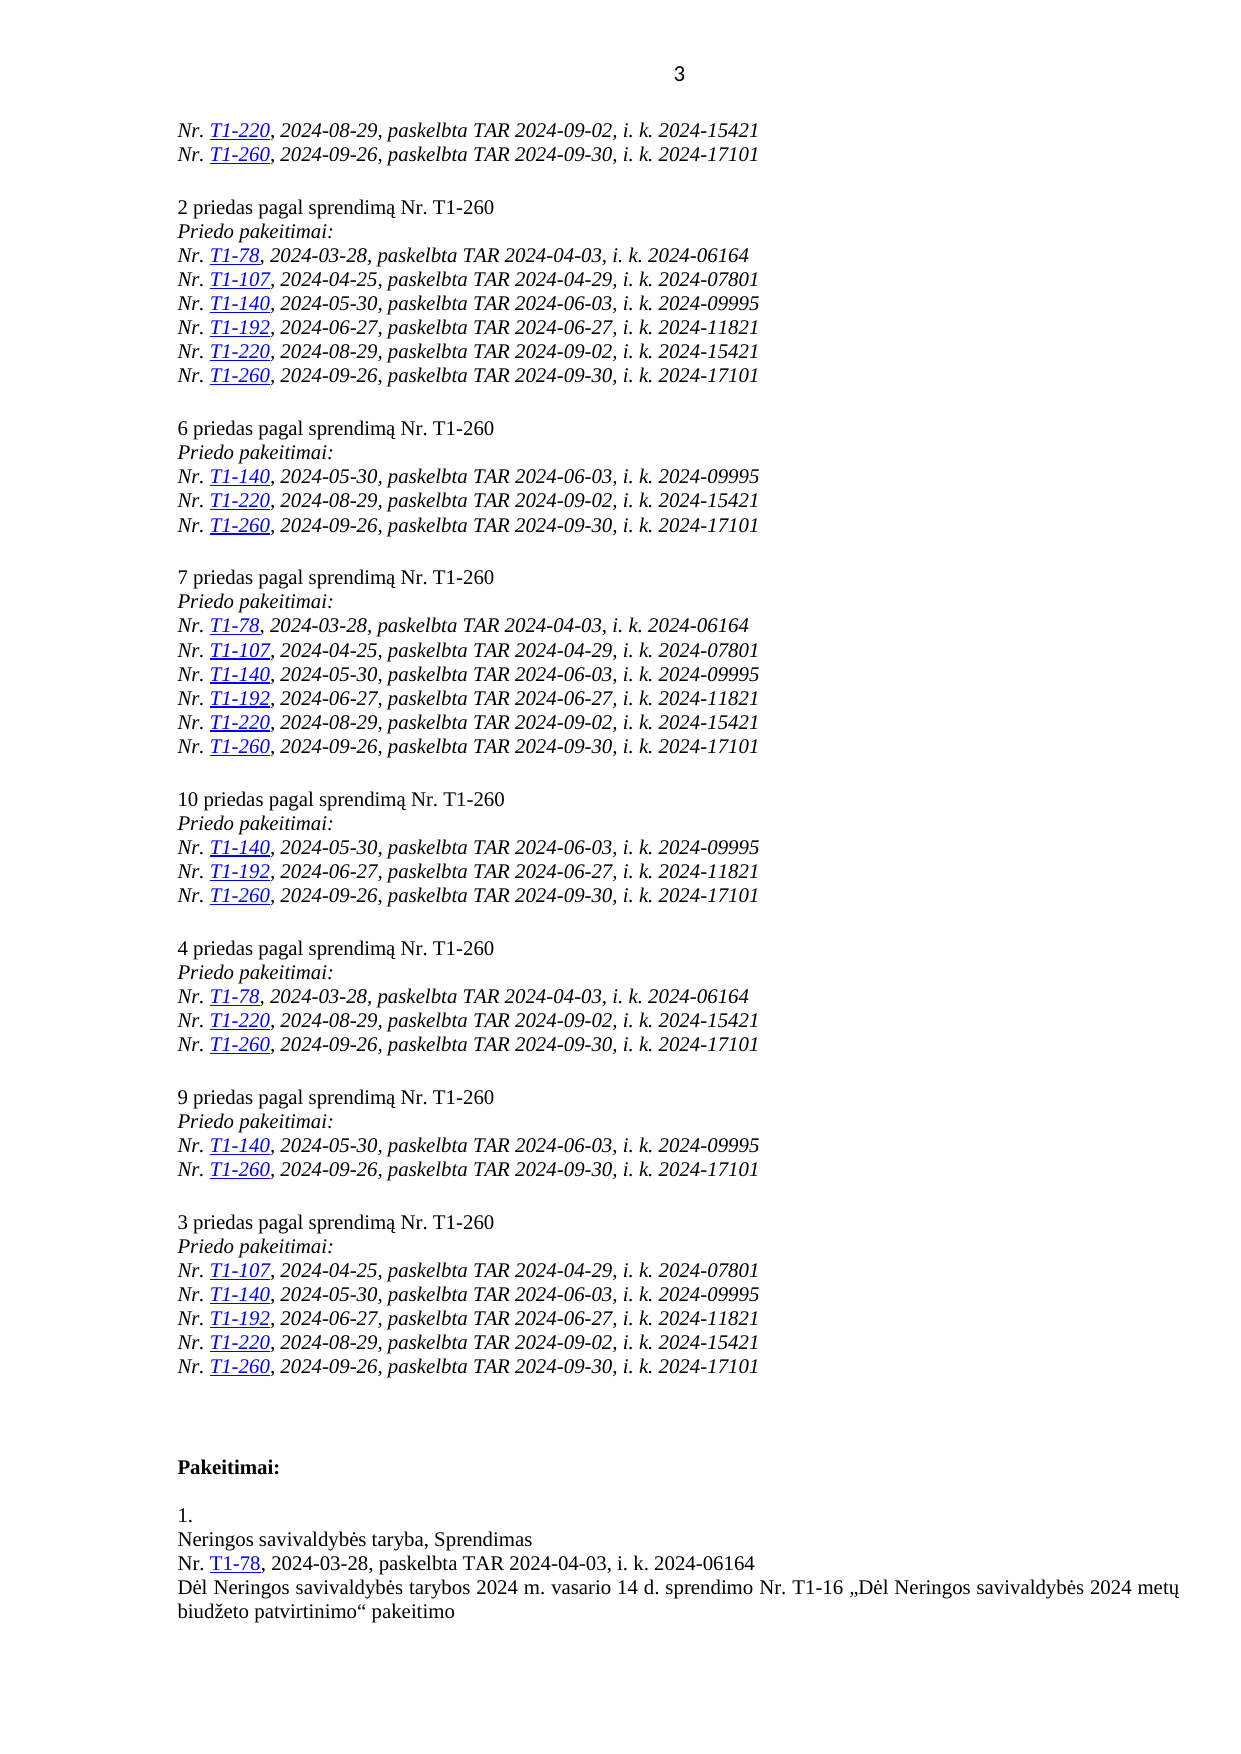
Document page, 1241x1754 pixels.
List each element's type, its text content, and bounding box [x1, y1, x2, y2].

text Nr. T1-260, 2024-09-26, paskelbta TAR 2024-09-30, i. k. 2024-17101 [177, 142, 1181, 166]
text Nr. T1-107, 2024-04-25, paskelbta TAR 2024-04-29, i. k. 2024-07801 [177, 637, 1181, 662]
text Nr. T1-107, 2024-04-25, paskelbta TAR 2024-04-29, i. k. 2024-07801 [177, 1258, 1181, 1282]
text Nr. T1-220, 2024-08-29, paskelbta TAR 2024-09-02, i. k. 2024-15421 [177, 710, 1181, 734]
text Nr. T1-140, 2024-05-30, paskelbta TAR 2024-06-03, i. k. 2024-09995 [177, 662, 1181, 686]
text Nr. T1-140, 2024-05-30, paskelbta TAR 2024-06-03, i. k. 2024-09995 [177, 464, 1181, 488]
text Nr. T1-260, 2024-09-26, paskelbta TAR 2024-09-30, i. k. 2024-17101 [177, 1032, 1181, 1056]
text 1. [177, 1503, 1181, 1527]
text Nr. T1-192, 2024-06-27, paskelbta TAR 2024-06-27, i. k. 2024-11821 [177, 686, 1181, 710]
text Nr. T1-220, 2024-08-29, paskelbta TAR 2024-09-02, i. k. 2024-15421 [177, 118, 1181, 142]
text 2 priedas pagal sprendimą Nr. T1-260 [177, 195, 1181, 219]
text Pakeitimai: [177, 1455, 1181, 1479]
text Priedo pakeitimai: [177, 1109, 1181, 1133]
text 3 priedas pagal sprendimą Nr. T1-260 [177, 1210, 1181, 1234]
text Priedo pakeitimai: [177, 589, 1181, 613]
text Priedo pakeitimai: [177, 960, 1181, 984]
text 10 priedas pagal sprendimą Nr. T1-260 [177, 787, 1181, 811]
text Priedo pakeitimai: [177, 440, 1181, 464]
text Nr. T1-140, 2024-05-30, paskelbta TAR 2024-06-03, i. k. 2024-09995 [177, 291, 1181, 315]
text Nr. T1-260, 2024-09-26, paskelbta TAR 2024-09-30, i. k. 2024-17101 [177, 883, 1181, 907]
text Nr. T1-220, 2024-08-29, paskelbta TAR 2024-09-02, i. k. 2024-15421 [177, 339, 1181, 363]
text Priedo pakeitimai: [177, 1234, 1181, 1258]
text 7 priedas pagal sprendimą Nr. T1-260 [177, 565, 1181, 589]
text Dėl Neringos savivaldybės tarybos 2024 m. vasario 14 d. sprendimo Nr. T1-16 „Dėl Neringos savivaldybės 2024 metų biudžeto patvirtinimo“ pakeitimo [177, 1575, 1181, 1623]
text Nr. T1-192, 2024-06-27, paskelbta TAR 2024-06-27, i. k. 2024-11821 [177, 859, 1181, 883]
text Priedo pakeitimai: [177, 219, 1181, 243]
text Nr. T1-192, 2024-06-27, paskelbta TAR 2024-06-27, i. k. 2024-11821 [177, 315, 1181, 339]
text 4 priedas pagal sprendimą Nr. T1-260 [177, 936, 1181, 960]
text Priedo pakeitimai: [177, 811, 1181, 835]
text Neringos savivaldybės taryba, Sprendimas [177, 1527, 1181, 1551]
text Nr. T1-220, 2024-08-29, paskelbta TAR 2024-09-02, i. k. 2024-15421 [177, 1330, 1181, 1354]
text Nr. T1-78, 2024-03-28, paskelbta TAR 2024-04-03, i. k. 2024-06164 [177, 1551, 1181, 1575]
text Nr. T1-78, 2024-03-28, paskelbta TAR 2024-04-03, i. k. 2024-06164 [177, 984, 1181, 1008]
text 6 priedas pagal sprendimą Nr. T1-260 [177, 416, 1181, 440]
text Nr. T1-260, 2024-09-26, paskelbta TAR 2024-09-30, i. k. 2024-17101 [177, 1157, 1181, 1181]
text Nr. T1-140, 2024-05-30, paskelbta TAR 2024-06-03, i. k. 2024-09995 [177, 1282, 1181, 1306]
text 9 priedas pagal sprendimą Nr. T1-260 [177, 1085, 1181, 1109]
text Nr. T1-220, 2024-08-29, paskelbta TAR 2024-09-02, i. k. 2024-15421 [177, 1008, 1181, 1032]
text Nr. T1-220, 2024-08-29, paskelbta TAR 2024-09-02, i. k. 2024-15421 [177, 488, 1181, 512]
text Nr. T1-260, 2024-09-26, paskelbta TAR 2024-09-30, i. k. 2024-17101 [177, 512, 1181, 537]
text Nr. T1-260, 2024-09-26, paskelbta TAR 2024-09-30, i. k. 2024-17101 [177, 1354, 1181, 1378]
text Nr. T1-192, 2024-06-27, paskelbta TAR 2024-06-27, i. k. 2024-11821 [177, 1306, 1181, 1330]
text Nr. T1-78, 2024-03-28, paskelbta TAR 2024-04-03, i. k. 2024-06164 [177, 243, 1181, 267]
text Nr. T1-140, 2024-05-30, paskelbta TAR 2024-06-03, i. k. 2024-09995 [177, 835, 1181, 859]
text Nr. T1-78, 2024-03-28, paskelbta TAR 2024-04-03, i. k. 2024-06164 [177, 613, 1181, 637]
text Nr. T1-260, 2024-09-26, paskelbta TAR 2024-09-30, i. k. 2024-17101 [177, 363, 1181, 387]
text Nr. T1-140, 2024-05-30, paskelbta TAR 2024-06-03, i. k. 2024-09995 [177, 1133, 1181, 1157]
text Nr. T1-107, 2024-04-25, paskelbta TAR 2024-04-29, i. k. 2024-07801 [177, 267, 1181, 291]
text Nr. T1-260, 2024-09-26, paskelbta TAR 2024-09-30, i. k. 2024-17101 [177, 734, 1181, 758]
